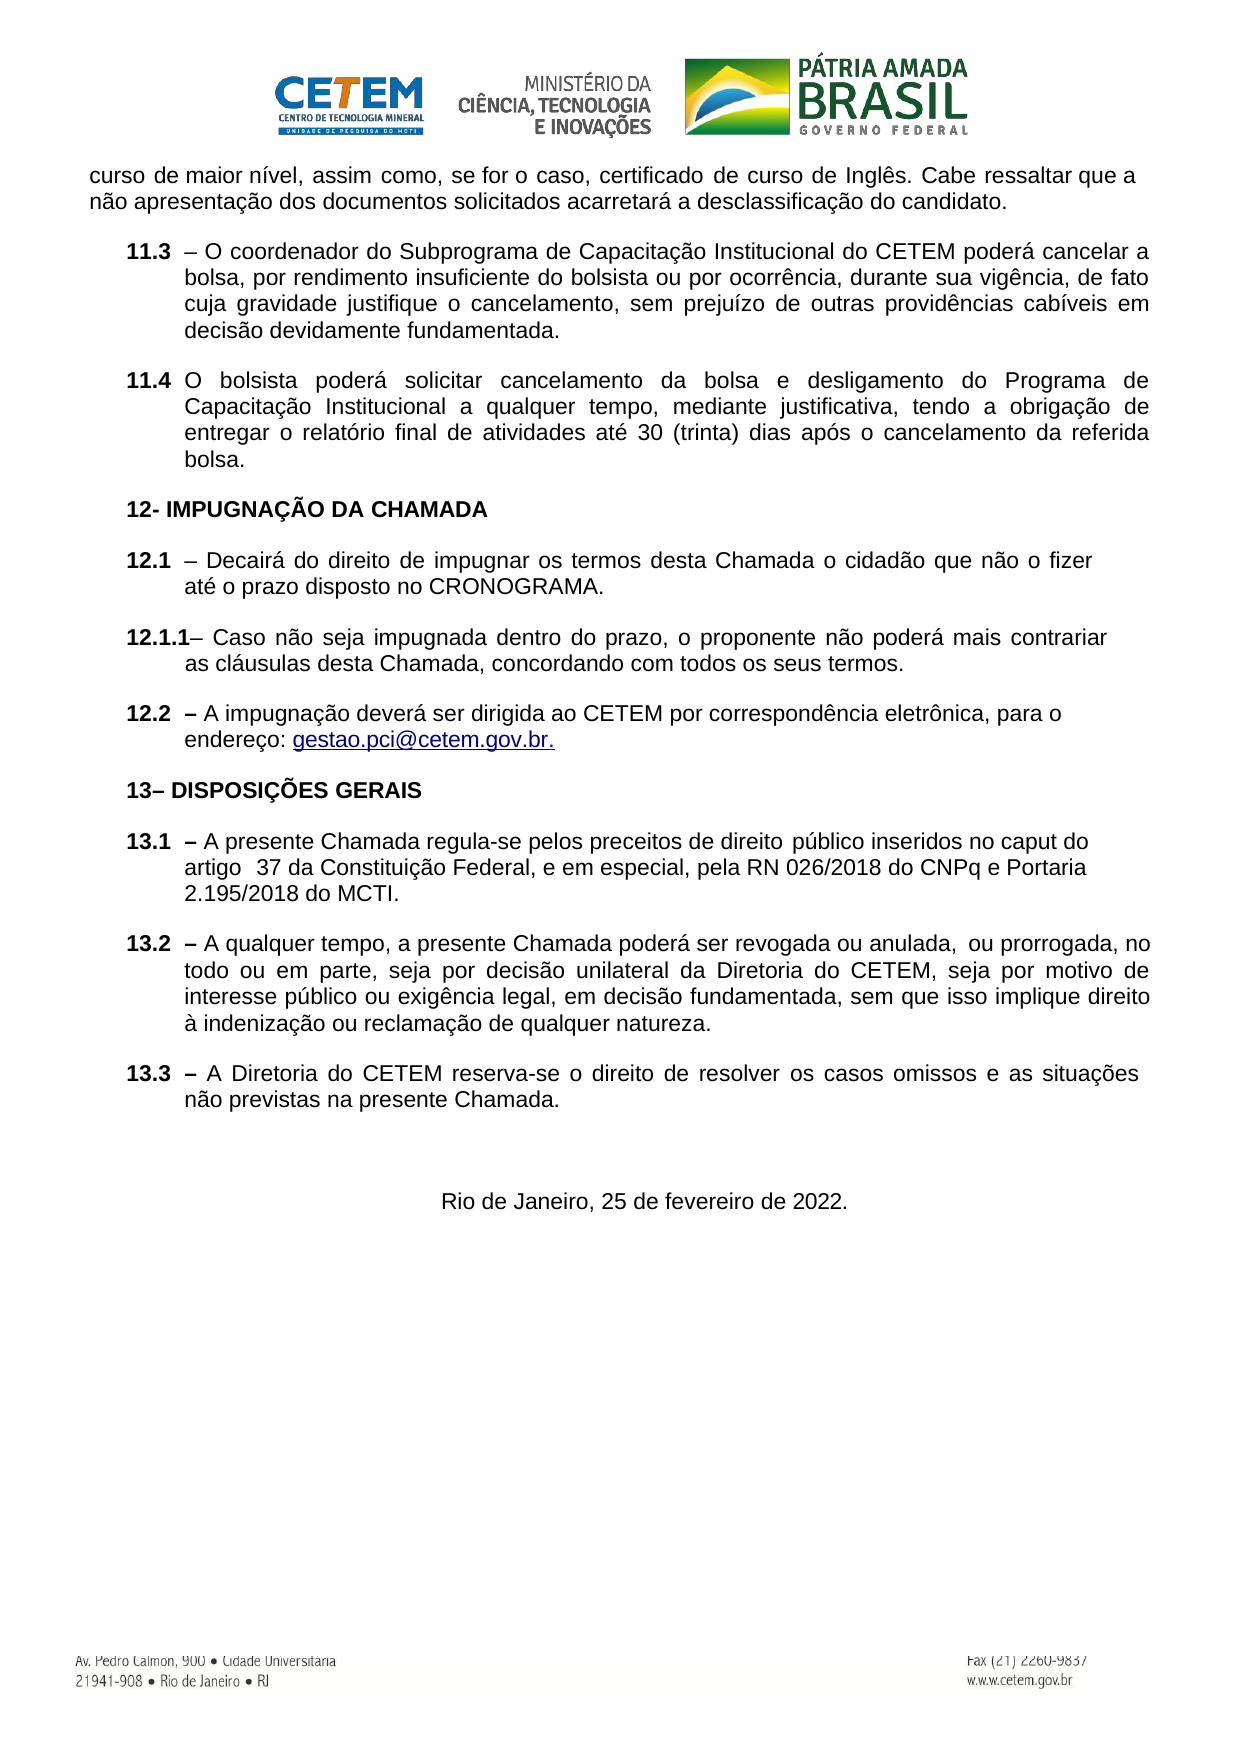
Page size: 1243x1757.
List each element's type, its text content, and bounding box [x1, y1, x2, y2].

list - IMPUGNAÇÃO DA CHAMADA [126, 496, 1191, 522]
list – O coordenador do Subprograma de Capacitação Institucional do CETEM poderá cancelar a bolsa, por rendimento insuficiente do bolsista ou por ocorrência, durante sua vigência, de fato cuja gravidade justifique o cancelamento, sem prejuízo de outras providências cabíveis em decisão devidamente fundamentada. [126, 238, 1150, 343]
list – A presente Chamada regula-se pelos preceitos de direito público inseridos no caput do artigo 37 da Constituição Federal, e em especial, pela RN 026/2018 do CNPq e Portaria 2.195/2018 do MCTI. [126, 828, 1146, 907]
list – DISPOSIÇÕES GERAIS [126, 777, 1191, 803]
list – A impugnação deverá ser dirigida ao CETEM por correspondência eletrônica, para o endereço: gestao.pci@cetem.gov.br. [126, 700, 1134, 753]
text Rio de Janeiro, 25 de fevereiro de 2022. [119, 1188, 1171, 1214]
text curso de maior nível, assim como, se for o caso, certificado de curso de Inglês. Cabe ressaltar que a não apresentação dos documentos solicitados acarretará a desclassificação do candidato. [89, 162, 1164, 214]
list – Decairá do direito de impugnar os termos desta Chamada o cidadão que não o fizer até o prazo disposto no CRONOGRAMA. [126, 547, 1114, 599]
list O bolsista poderá solicitar cancelamento da bolsa e desligamento do Programa de Capacitação Institucional a qualquer tempo, mediante justificativa, tendo a obrigação de entregar o relatório final de atividades até 30 (trinta) dias após o cancelamento da referida bolsa. [126, 367, 1150, 472]
list – A qualquer tempo, a presente Chamada poderá ser revogada ou anulada, ou prorrogada, no todo ou em parte, seja por decisão unilateral da Diretoria do CETEM, seja por motivo de interesse público ou exigência legal, em decisão fundamentada, sem que isso implique direito à indenização ou reclamação de qualquer natureza. [126, 930, 1151, 1036]
list – Caso não seja impugnada dentro do prazo, o proponente não poderá mais contrariar as cláusulas desta Chamada, concordando com todos os seus termos. [126, 624, 1115, 676]
list – A Diretoria do CETEM reserva-se o direito de resolver os casos omissos e as situações não previstas na presente Chamada. [126, 1059, 1149, 1112]
